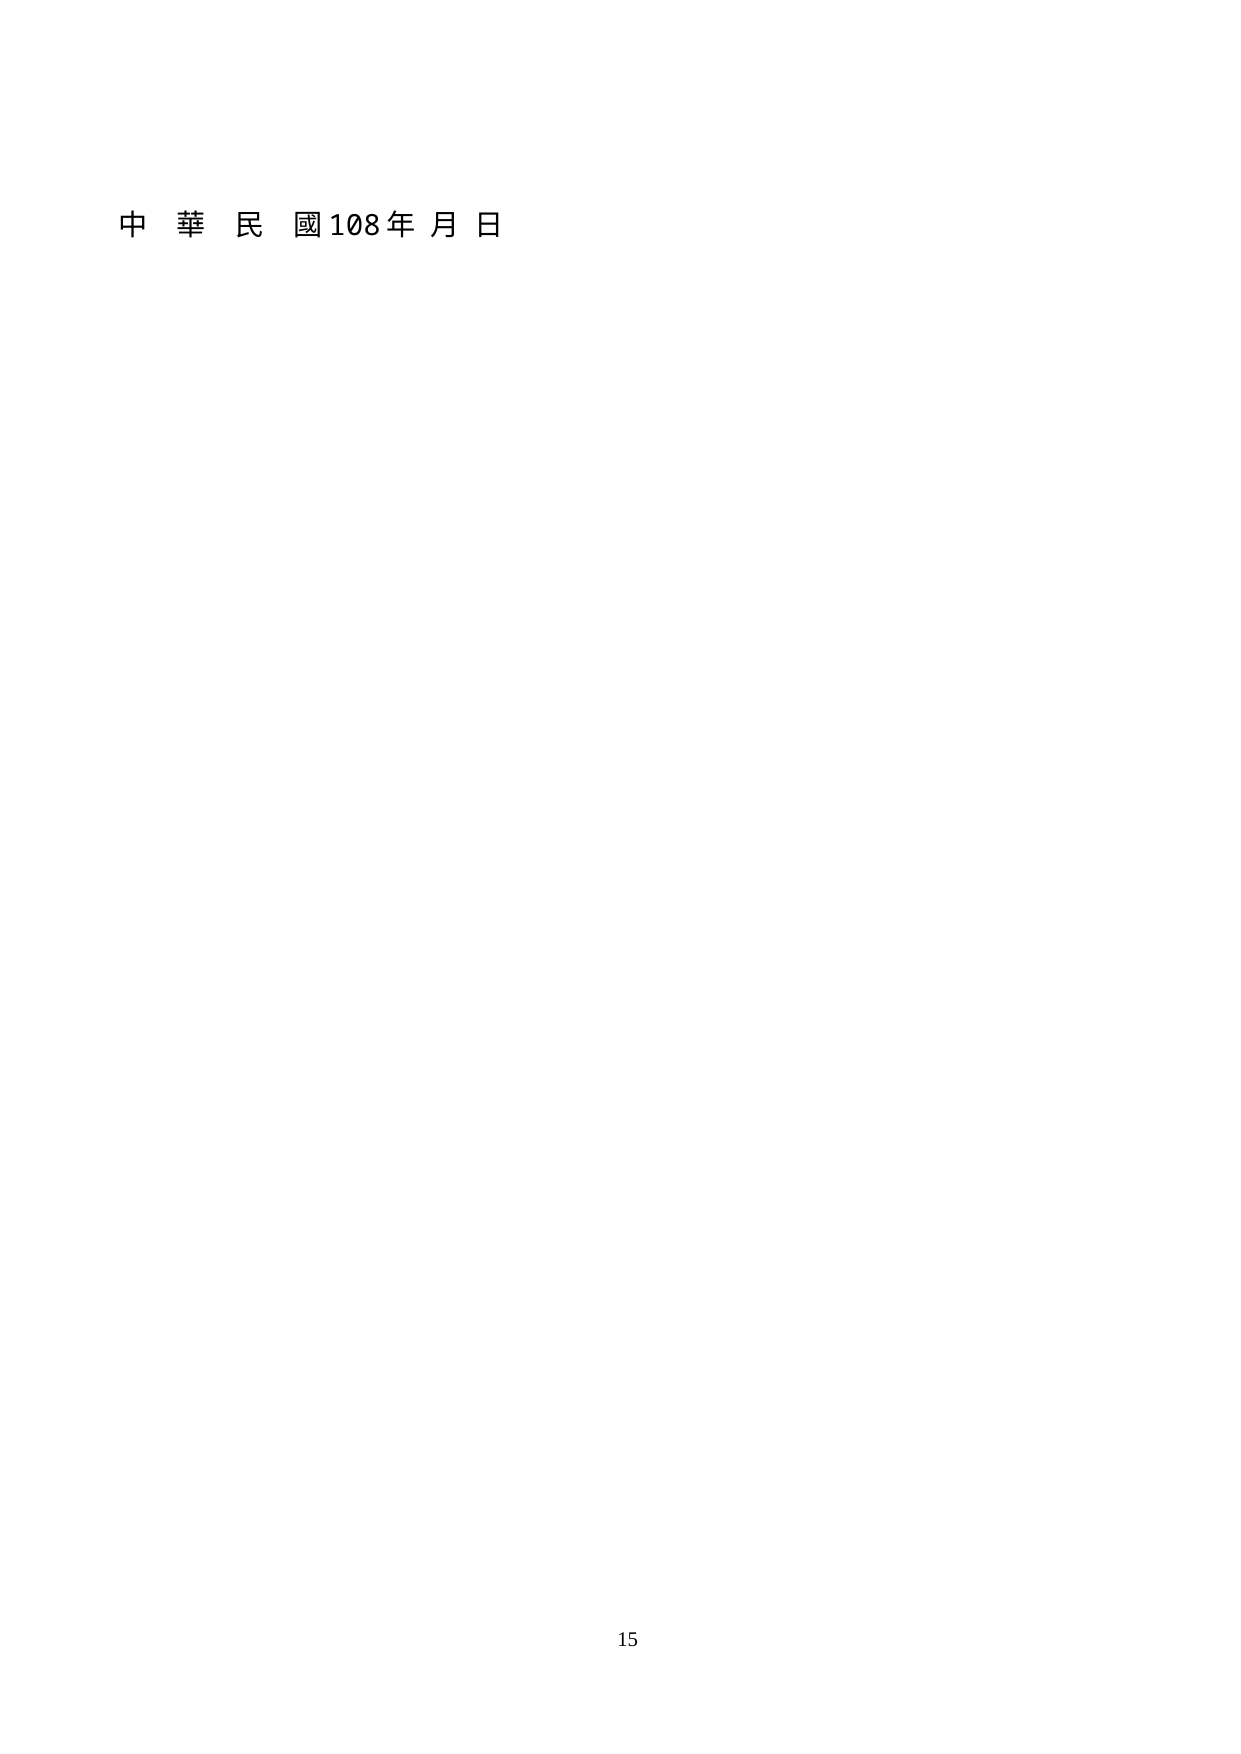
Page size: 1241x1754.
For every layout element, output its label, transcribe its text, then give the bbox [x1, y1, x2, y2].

text 中 華 民 國108年 月 日 [118, 181, 1137, 244]
